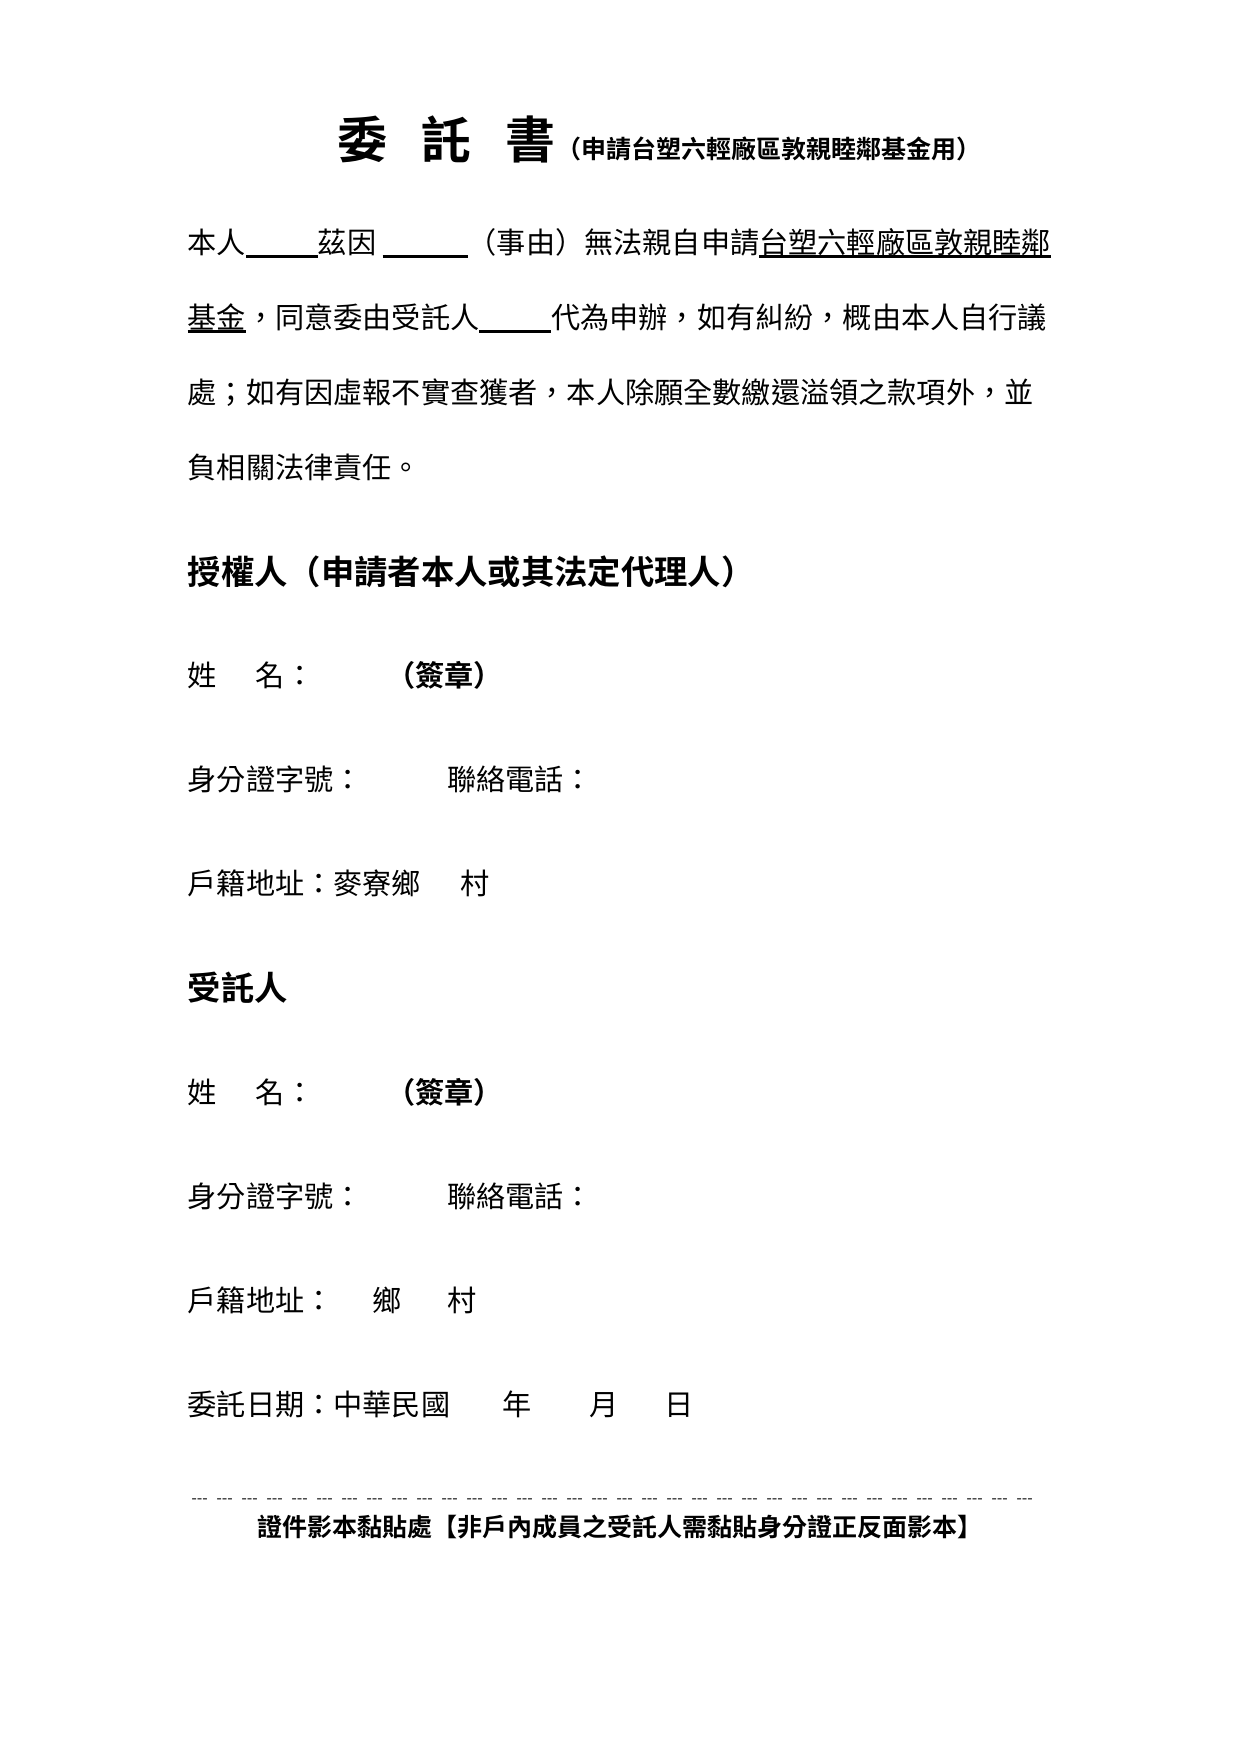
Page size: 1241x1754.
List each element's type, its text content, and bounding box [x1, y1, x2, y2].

text 授權人（申請者本人或其法定代理人） [187, 532, 1053, 607]
text 姓 名： （簽章） [187, 1053, 1053, 1128]
text 委託日期：中華民國 年 月 日 [187, 1365, 1053, 1440]
text 證件影本黏貼處【非戶內成員之受託人需黏貼身分證正反面影本】 [187, 1507, 1053, 1544]
text 身分證字號： 聯絡電話： [187, 1157, 1053, 1232]
text 戶籍地址： 鄉 村 [187, 1261, 1053, 1336]
text 戶籍地址：麥寮鄉 村 [187, 844, 1053, 919]
text 姓 名： （簽章） [187, 636, 1053, 711]
text ﹍﹍﹍﹍﹍﹍﹍﹍﹍﹍﹍﹍﹍﹍﹍﹍﹍﹍﹍﹍﹍﹍﹍﹍﹍﹍﹍﹍﹍﹍﹍﹍﹍﹍ [187, 1469, 1053, 1507]
text 本人 茲因 （事由）無法親自申請台塑六輕廠區敦親睦鄰基金，同意委由受託人 代為申辦，如有糾紛，概由本人自行議處；如有因虛報不實查獲者，本人除願全數繳還溢領之款項外，並負相關法律責任。 [187, 203, 1053, 503]
text 受託人 [187, 949, 1053, 1024]
text 委 託 書（申請台塑六輕廠區敦親睦鄰基金用） [187, 99, 1050, 174]
text 身分證字號： 聯絡電話： [187, 740, 1053, 815]
